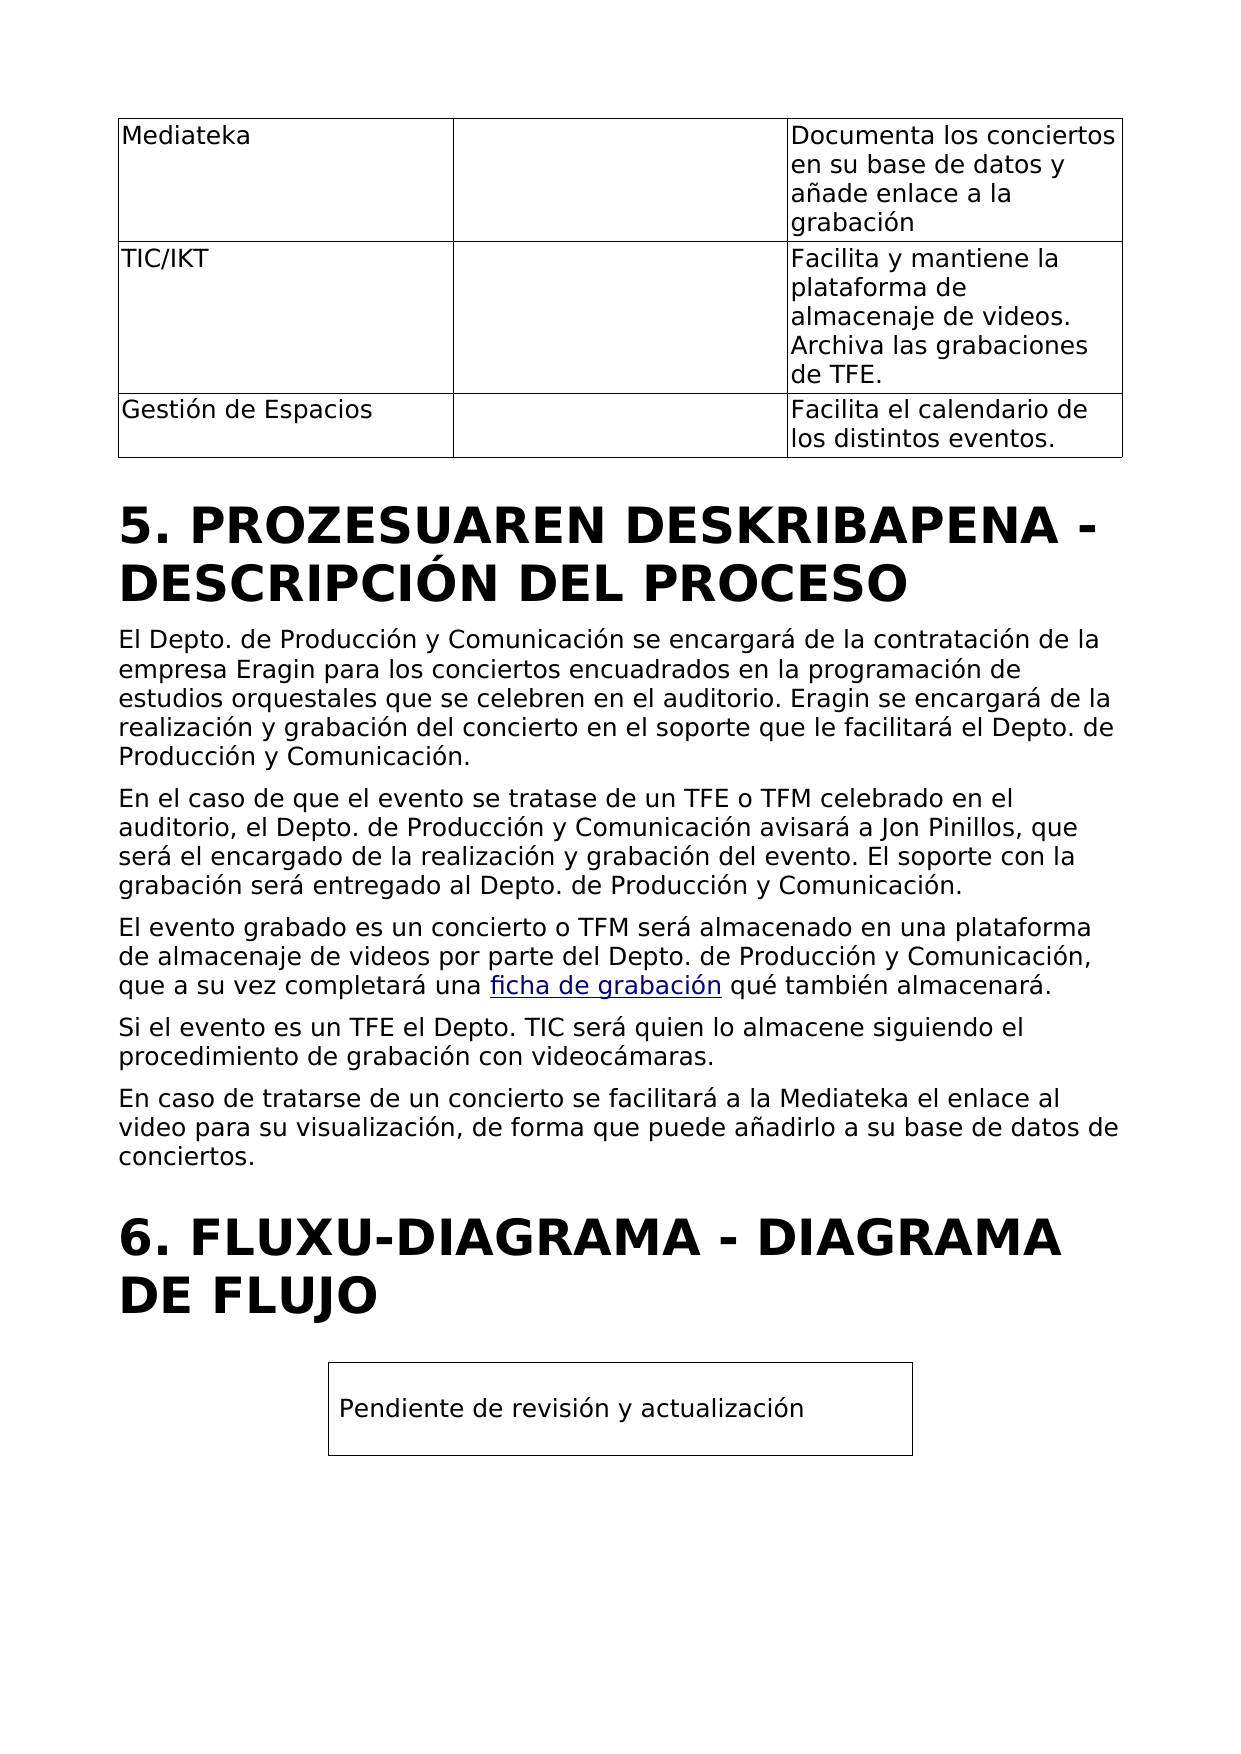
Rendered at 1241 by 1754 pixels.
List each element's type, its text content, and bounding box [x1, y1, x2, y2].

table_cell Documenta los conciertos en su base de datos y añade enlace a la grabación [788, 119, 1122, 241]
table_cell [454, 119, 787, 241]
subtitle 5. PROZESUAREN DESKRIBAPENA - DESCRIPCIÓN DEL PROCESO [118, 497, 1122, 613]
table_cell Facilita y mantiene la plataforma de almacenaje de videos. Archiva las grabaciones de TFE. [788, 242, 1122, 392]
table_header Pendiente de revisión y actualización [329, 1363, 912, 1455]
table_cell Gestión de Espacios [119, 394, 453, 457]
table_cell Mediateka [119, 119, 453, 241]
table_cell TIC/IKT [119, 242, 453, 392]
text En caso de tratarse de un concierto se facilitará a la Mediateka el enlace al video para su visualización, de forma que puede añadirlo a su base de datos de conciertos. [118, 1084, 1122, 1171]
table_cell Facilita el calendario de los distintos eventos. [788, 394, 1122, 457]
table_cell [454, 394, 787, 457]
text Si el evento es un TFE el Depto. TIC será quien lo almacene siguiendo el procedimiento de grabación con videocámaras. [118, 1013, 1122, 1071]
subtitle 6. FLUXU-DIAGRAMA - DIAGRAMA DE FLUJO [118, 1209, 1122, 1325]
text El Depto. de Producción y Comunicación se encargará de la contratación de la empresa Eragin para los conciertos encuadrados en la programación de estudios orquestales que se celebren en el auditorio. Eragin se encargará de la realización y grabación del concierto en el soporte que le facilitará el Depto. de Producción y Comunicación. [118, 626, 1122, 771]
text El evento grabado es un concierto o TFM será almacenado en una plataforma de almacenaje de videos por parte del Depto. de Producción y Comunicación, que a su vez completará una ficha de grabación qué también almacenará. [118, 913, 1122, 1001]
table_cell [454, 242, 787, 392]
text En el caso de que el evento se tratase de un TFE o TFM celebrado en el auditorio, el Depto. de Producción y Comunicación avisará a Jon Pinillos, que será el encargado de la realización y grabación del evento. El soporte con la grabación será entregado al Depto. de Producción y Comunicación. [118, 784, 1122, 901]
